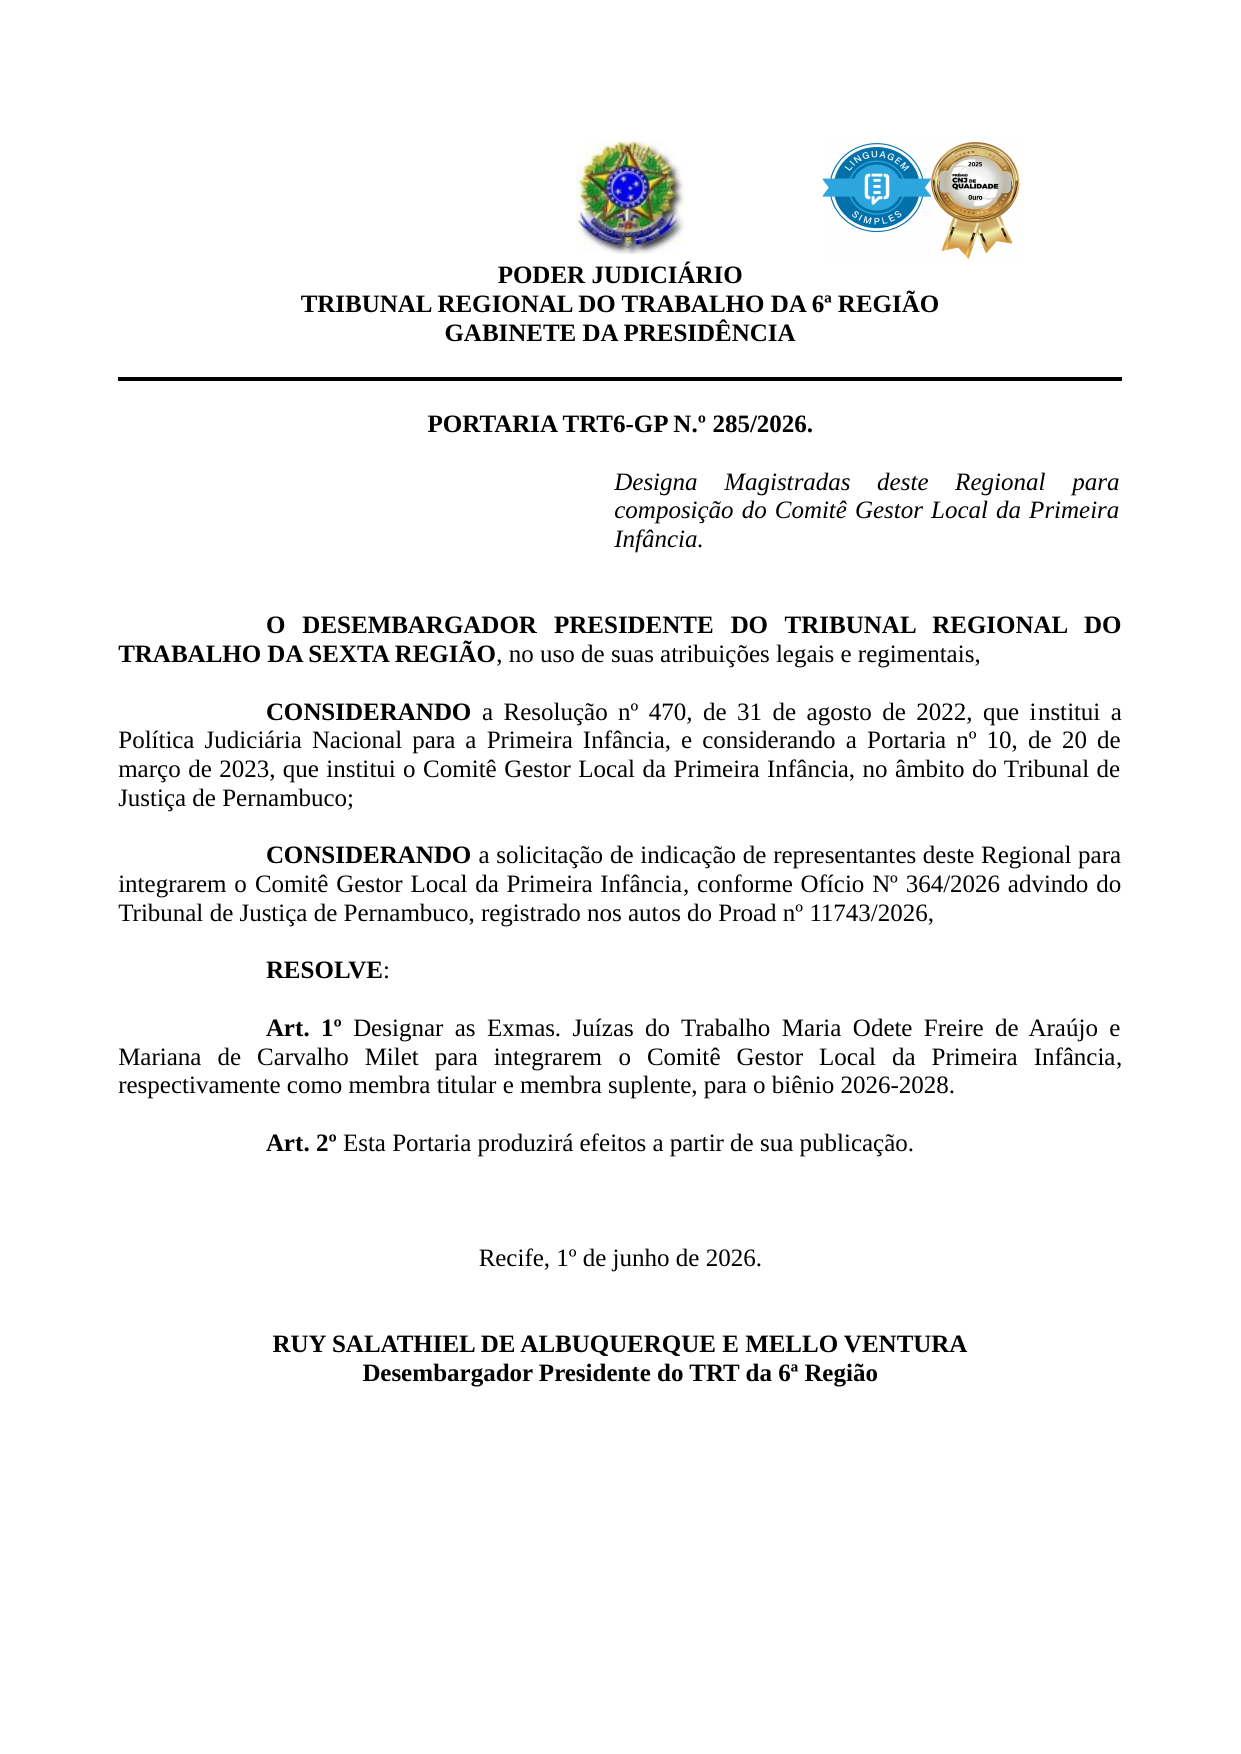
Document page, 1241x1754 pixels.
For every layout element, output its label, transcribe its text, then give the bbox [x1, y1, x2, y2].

text O DESEMBARGADOR PRESIDENTE DO TRIBUNAL REGIONAL DO TRABALHO DA SEXTA REGIÃO, no uso de suas atribuições legais e regimentais, [118, 611, 1122, 668]
text CONSIDERANDO a Resolução nº 470, de 31 de agosto de 2022, que institui a Política Judiciária Nacional para a Primeira Infância, e considerando a Portaria nº 10, de 20 de março de 2023, que institui o Comitê Gestor Local da Primeira Infância, no âmbito do Tribunal de Justiça de Pernambuco; [118, 697, 1122, 812]
text Desembargador Presidente do TRT da 6ª Região [118, 1358, 1122, 1387]
text PODER JUDICIÁRIO [118, 260, 1122, 289]
text Art. 1º Designar as Exmas. Juízas do Trabalho Maria Odete Freire de Araújo e Mariana de Carvalho Milet para integrarem o Comitê Gestor Local da Primeira Infância, respectivamente como membra titular e membra suplente, para o biênio 2026-2028. [118, 1013, 1122, 1099]
text GABINETE DA PRESIDÊNCIA [118, 318, 1122, 347]
text TRIBUNAL REGIONAL DO TRABALHO DA 6ª REGIÃO [118, 289, 1122, 318]
text PORTARIA TRT6-GP N.º 285/2026. [118, 409, 1122, 438]
text CONSIDERANDO a solicitação de indicação de representantes deste Regional para integrarem o Comitê Gestor Local da Primeira Infância, conforme Ofício Nº 364/2026 advindo do Tribunal de Justiça de Pernambuco, registrado nos autos do Proad nº 11743/2026, [118, 841, 1122, 927]
text Art. 2º Esta Portaria produzirá efeitos a partir de sua publicação. [118, 1128, 1122, 1157]
text Recife, 1º de junho de 2026. [118, 1243, 1122, 1272]
text RESOLVE: [118, 956, 1122, 984]
text Designa Magistradas deste Regional para composição do Comitê Gestor Local da Primeira Infância. [614, 467, 1122, 553]
text RUY SALATHIEL DE ALBUQUERQUE E MELLO VENTURA [118, 1329, 1122, 1358]
